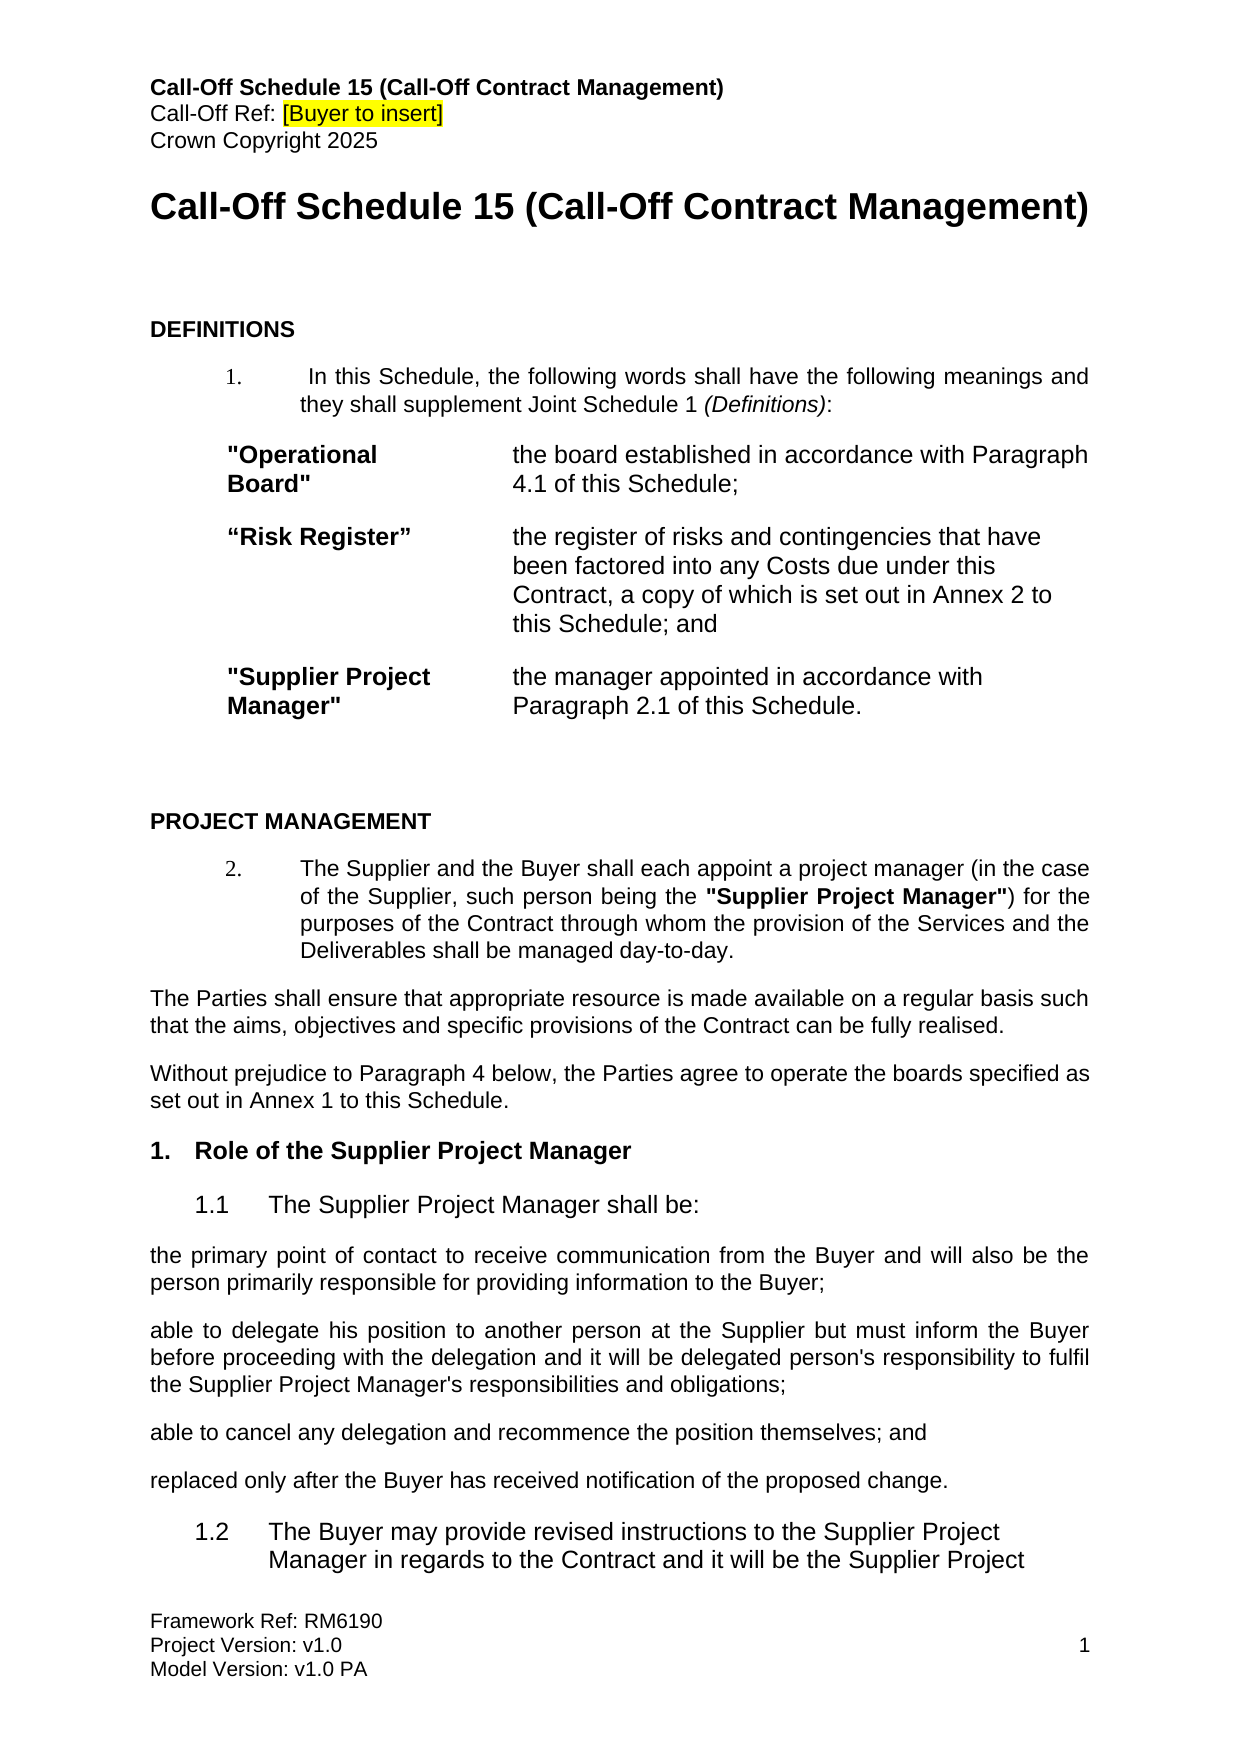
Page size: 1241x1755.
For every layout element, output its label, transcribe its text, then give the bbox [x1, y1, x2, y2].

text Call-Off Schedule 15 (Call-Off Contract Management) [150, 184, 1090, 228]
subtitle Project Management [150, 807, 1090, 834]
table_cell the register of risks and contingencies that have been factored into any Costs due under this Contract, a copy of which is set out in Annex 2 to this Schedule; and [463, 510, 1105, 650]
table_cell "Supplier Project Manager" [178, 650, 463, 786]
table_header the board established in accordance with Paragraph 4.1 of this Schedule; [463, 427, 1105, 510]
list The Supplier Project Manager shall be: [194, 1190, 1090, 1218]
list Role of the Supplier Project Manager [150, 1136, 1090, 1165]
subtitle The Parties shall ensure that appropriate resource is made available on a regular basis such that the aims, objectives and specific provisions of the Contract can be fully realised. [150, 984, 1090, 1038]
subtitle able to delegate his position to another person at the Supplier but must inform the Buyer before proceeding with the delegation and it will be delegated person's responsibility to fulfil the Supplier Project Manager's responsibilities and obligations; [150, 1316, 1090, 1398]
list The Buyer may provide revised instructions to the Supplier Project Manager in regards to the Contract and it will be the Supplier Project [194, 1516, 1090, 1574]
table_cell “Risk Register” [178, 510, 463, 650]
subtitle replaced only after the Buyer has received notification of the proposed change. [150, 1466, 1090, 1493]
subtitle the primary point of contact to receive communication from the Buyer and will also be the person primarily responsible for providing information to the Buyer; [150, 1241, 1090, 1296]
subtitle The Supplier and the Buyer shall each appoint a project manager (in the case of the Supplier, such person being the "Supplier Project Manager") for the purposes of the Contract through whom the provision of the Services and the Deliverables shall be managed day-to-day. [225, 855, 1090, 963]
table_cell the manager appointed in accordance with Paragraph 2.1 of this Schedule. [463, 650, 1105, 786]
subtitle Without prejudice to Paragraph 4 below, the Parties agree to operate the boards specified as set out in Annex 1 to this Schedule. [150, 1059, 1090, 1113]
subtitle Definitions [150, 315, 1090, 342]
subtitle In this Schedule, the following words shall have the following meanings and they shall supplement Joint Schedule 1 (Definitions): [225, 363, 1090, 417]
subtitle able to cancel any delegation and recommence the position themselves; and [150, 1418, 1090, 1446]
table_header "Operational Board" [178, 427, 463, 510]
